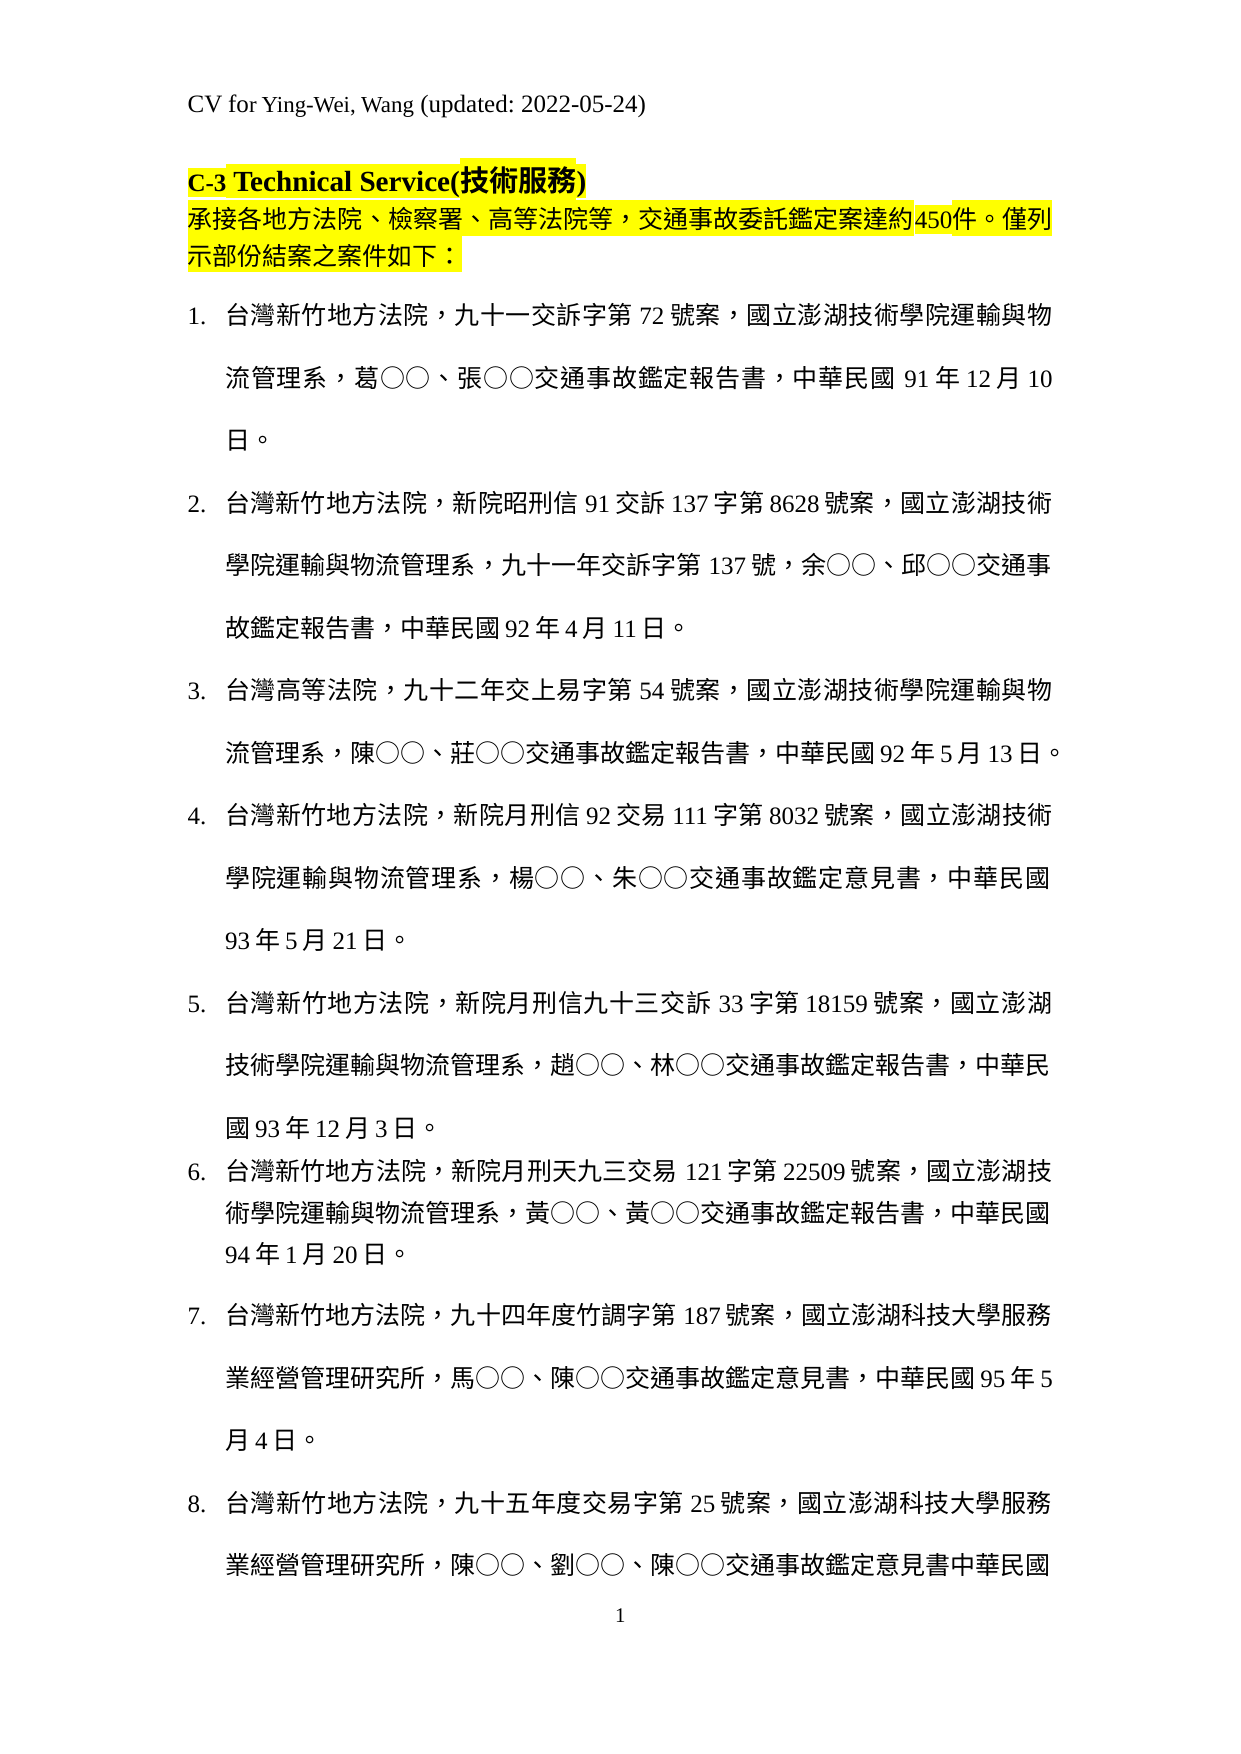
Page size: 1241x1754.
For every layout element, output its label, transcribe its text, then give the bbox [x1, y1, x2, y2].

list 台灣新竹地方法院，九十四年度竹調字第187號案，國立澎湖科技大學服務業經營管理研究所，馬○○、陳○○交通事故鑑定意見書，中華民國95年5月4日。 [187, 1272, 1053, 1460]
list 台灣新竹地方法院，新院昭刑信91交訴137字第8628號案，國立澎湖技術學院運輸與物流管理系，九十一年交訴字第137號，余○○、邱○○交通事故鑑定報告書，中華民國92年4月11日。 [187, 460, 1053, 647]
text 承接各地方法院、檢察署、高等法院等，交通事故委託鑑定案達約450件。僅列示部份結案之案件如下： [187, 200, 1053, 272]
list 台灣新竹地方法院，九十五年度交易字第25號案，國立澎湖科技大學服務業經營管理研究所，陳○○、劉○○、陳○○交通事故鑑定意見書中華民國 [187, 1460, 1053, 1585]
list 台灣高等法院，九十二年交上易字第54號案，國立澎湖技術學院運輸與物流管理系，陳○○、莊○○交通事故鑑定報告書，中華民國92年5月13日。 [187, 647, 1053, 772]
list 台灣新竹地方法院，新院月刑信92交易111字第8032號案，國立澎湖技術學院運輸與物流管理系，楊○○、朱○○交通事故鑑定意見書，中華民國93年5月21日。 [187, 772, 1053, 960]
text C-3 Technical Service(技術服務) [187, 157, 1053, 200]
list 台灣新竹地方法院，新院月刑天九三交易121字第22509號案，國立澎湖技術學院運輸與物流管理系，黃○○、黃○○交通事故鑑定報告書，中華民國94年1月20日。 [187, 1147, 1053, 1272]
list 台灣新竹地方法院，九十一交訴字第72號案，國立澎湖技術學院運輸與物流管理系，葛○○、張○○交通事故鑑定報告書，中華民國91年12月10日。 [187, 272, 1053, 460]
list 台灣新竹地方法院，新院月刑信九十三交訴33字第18159號案，國立澎湖技術學院運輸與物流管理系，趙○○、林○○交通事故鑑定報告書，中華民國93年12月3日。 [187, 960, 1053, 1147]
